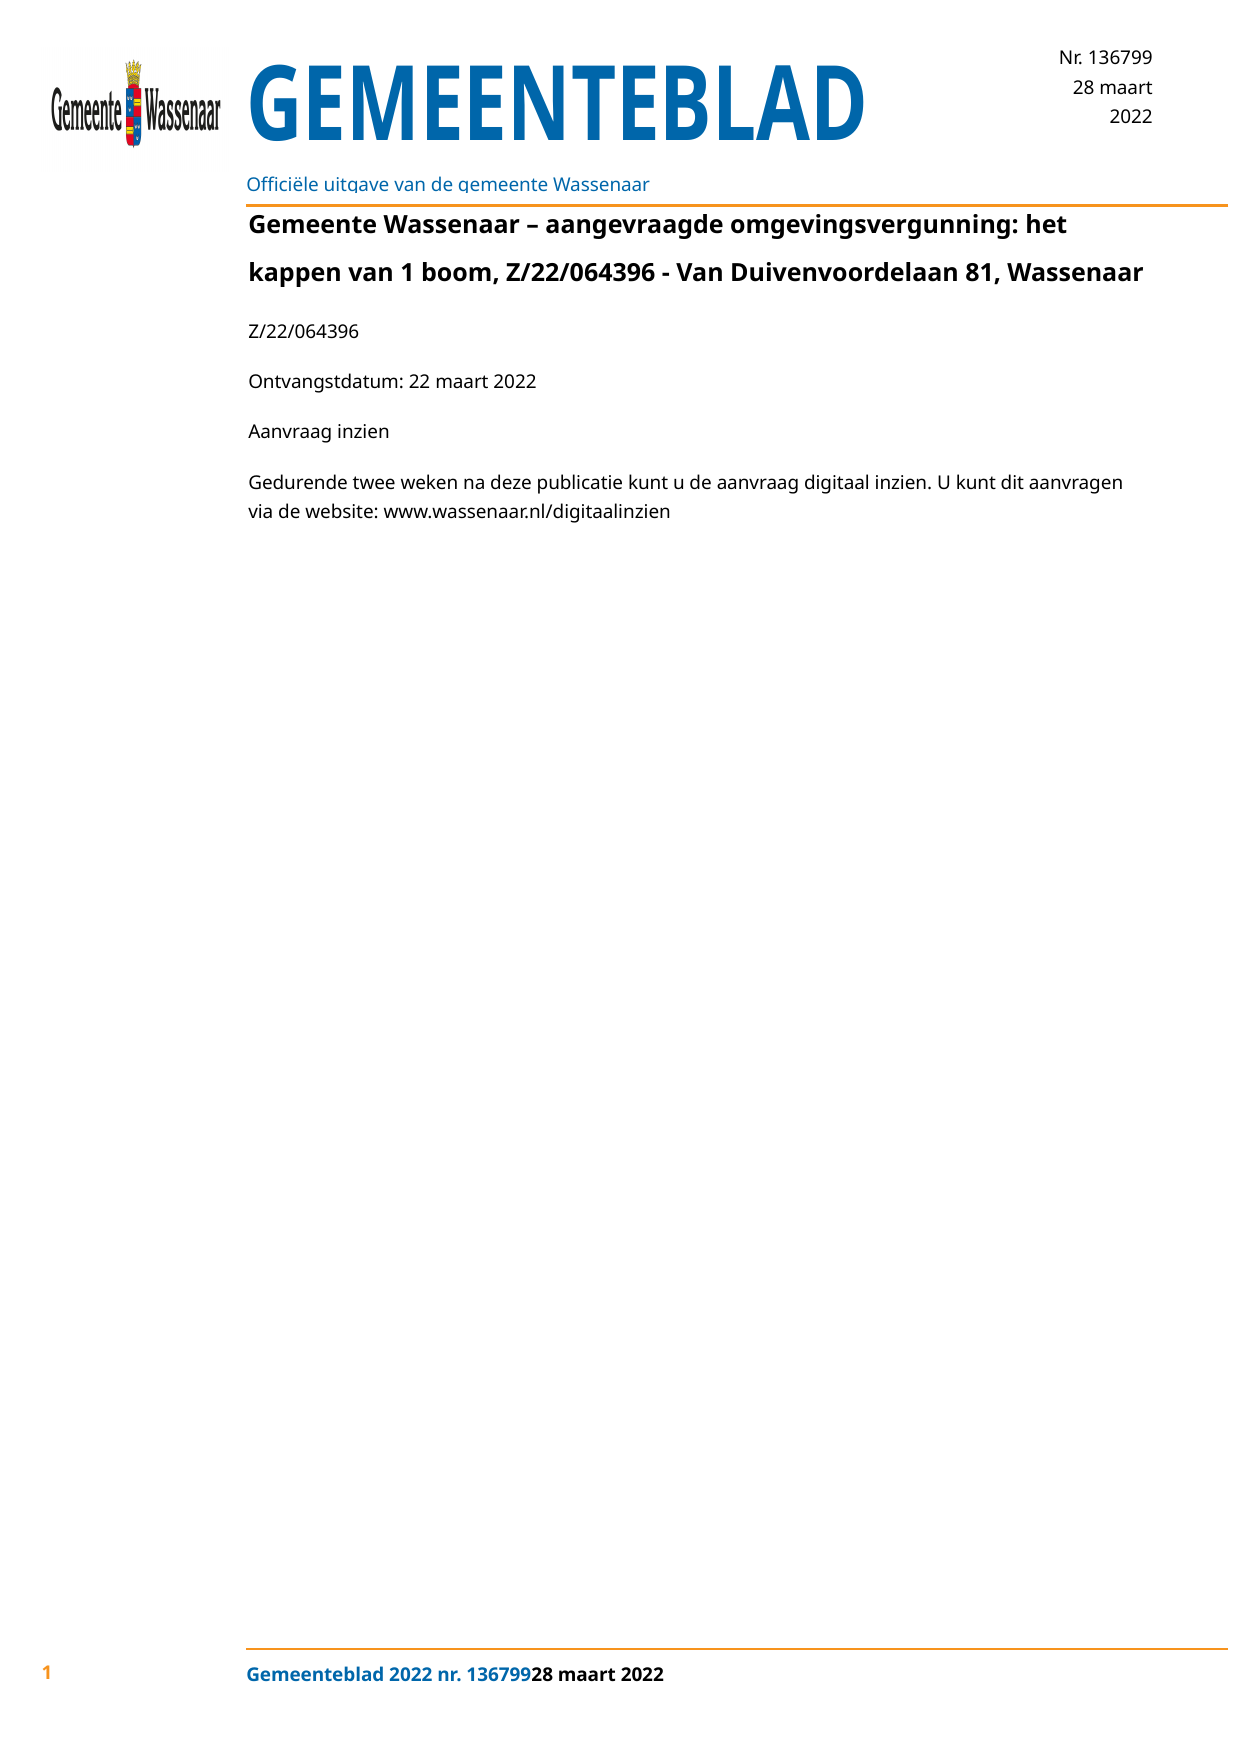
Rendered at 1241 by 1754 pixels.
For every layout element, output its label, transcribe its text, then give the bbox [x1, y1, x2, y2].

text Gemeente Wassenaar – aangevraagde omgevingsvergunning: het kappen van 1 boom, Z/22/064396 - Van Duivenvoordelaan 81, Wassenaar [248, 207, 1152, 288]
text Z/22/064396 [248, 318, 1152, 344]
text Ontvangstdatum: 22 maart 2022 [248, 368, 1152, 394]
text Gedurende twee weken na deze publicatie kunt u de aanvraag digitaal inzien. U kunt dit aanvragen via de website: www.wassenaar.nl/digitaalinzien [248, 469, 1152, 524]
text Aanvraag inzien [248, 419, 1152, 444]
picture [41, 47, 231, 172]
